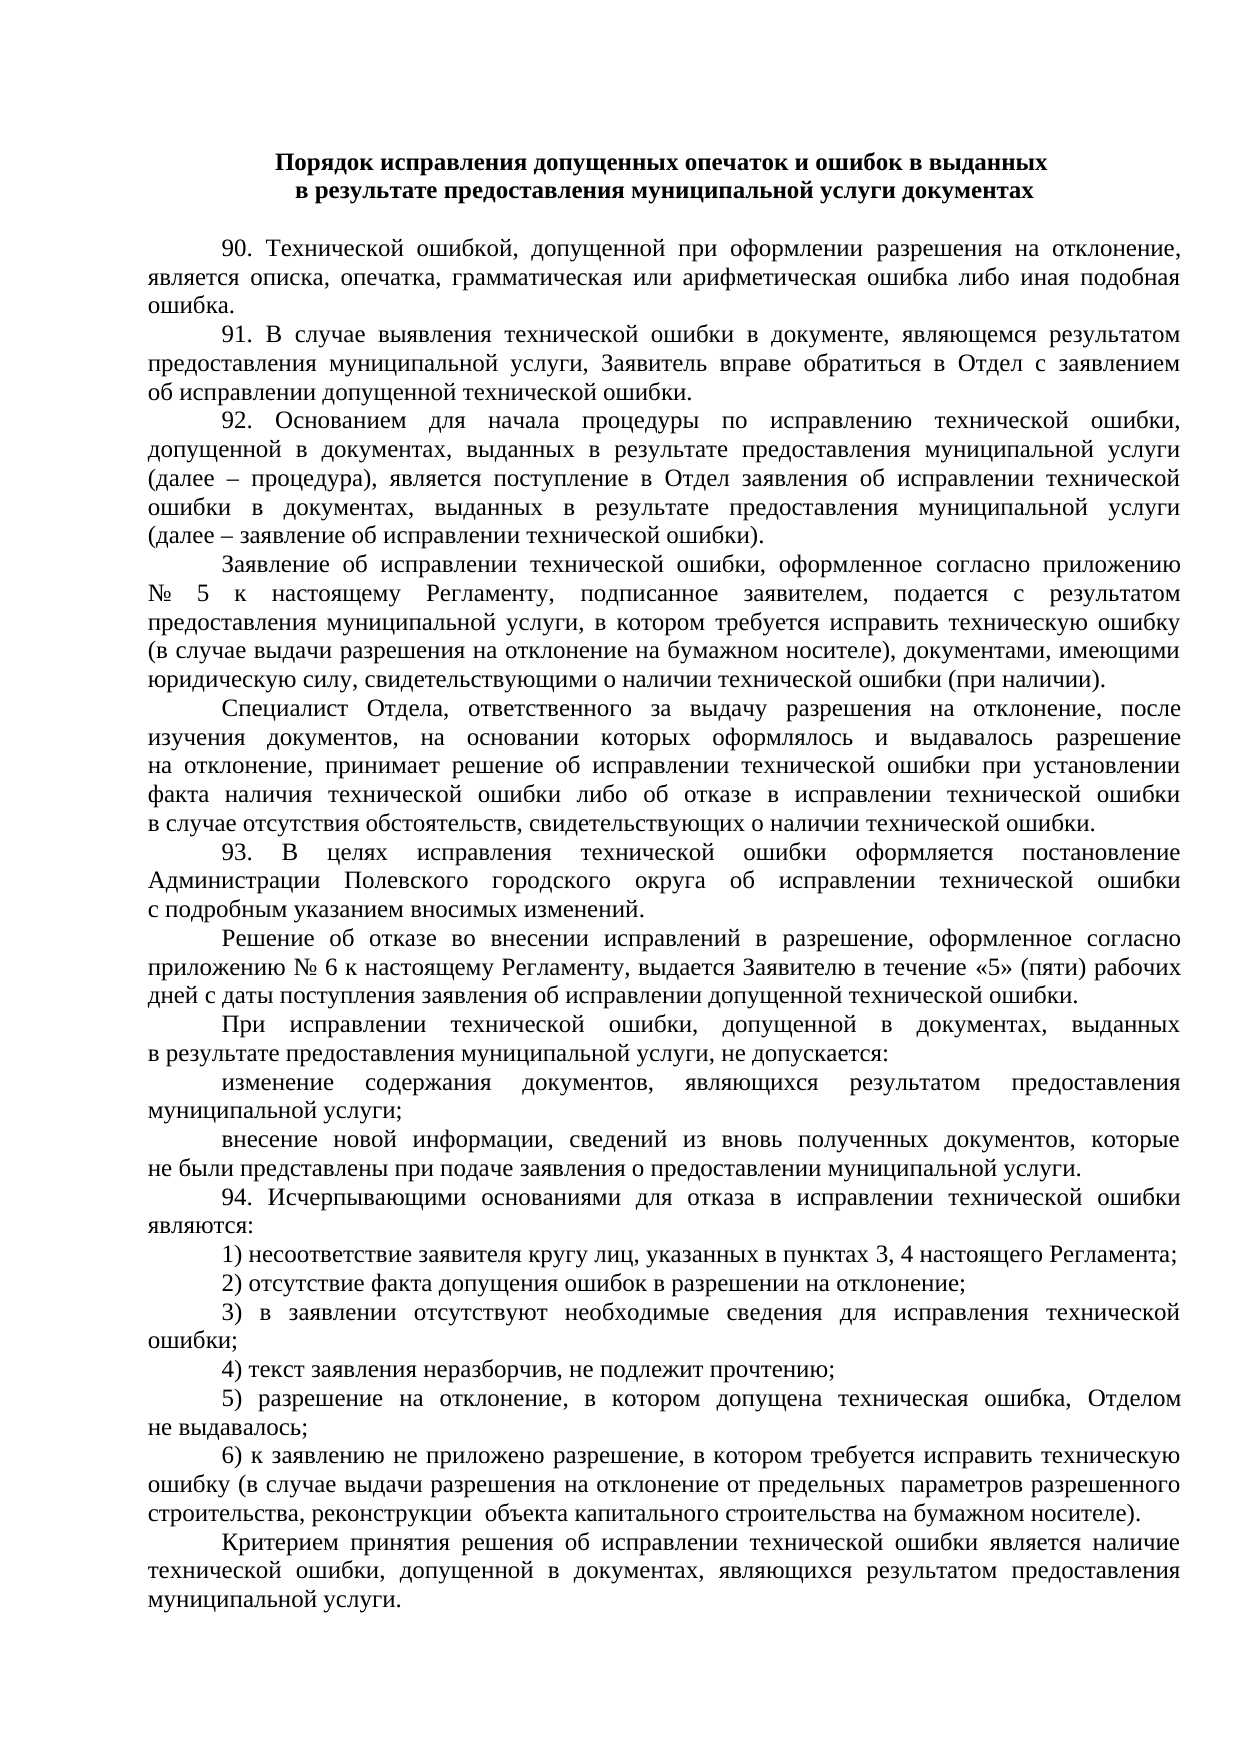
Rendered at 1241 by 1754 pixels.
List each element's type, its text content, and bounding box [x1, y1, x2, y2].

text изменение содержания документов, являющихся результатом предоставления муниципальной услуги; [148, 1067, 1181, 1124]
text 3) в заявлении отсутствуют необходимые сведения для исправления технической ошибки; [148, 1297, 1181, 1354]
text Специалист Отдела, ответственного за выдачу разрешения на отклонение, после изучения документов, на основании которых оформлялось и выдавалось разрешение на отклонение, принимает решение об исправлении технической ошибки при установлении факта наличия технической ошибки либо об отказе в исправлении технической ошибки в случае отсутствия обстоятельств, свидетельствующих о наличии технической ошибки. [148, 693, 1181, 837]
text 5) разрешение на отклонение, в котором допущена техническая ошибка, Отделом не выдавалось; [148, 1383, 1181, 1441]
text При исправлении технической ошибки, допущенной в документах, выданных в результате предоставления муниципальной услуги, не допускается: [148, 1009, 1181, 1067]
text внесение новой информации, сведений из вновь полученных документов, которые не были представлены при подаче заявления о предоставлении муниципальной услуги. [148, 1124, 1181, 1182]
text Заявление об исправлении технической ошибки, оформленное согласно приложению № 5 к настоящему Регламенту, подписанное заявителем, подается с результатом предоставления муниципальной услуги, в котором требуется исправить техническую ошибку (в случае выдачи разрешения на отклонение на бумажном носителе), документами, имеющими юридическую силу, свидетельствующими о наличии технической ошибки (при наличии). [148, 549, 1181, 693]
list 93. В целях исправления технической ошибки оформляется постановление Администрации Полевского городского округа об исправлении технической ошибки с подробным указанием вносимых изменений. [148, 837, 1181, 923]
text 92. Основанием для начала процедуры по исправлению технической ошибки, допущенной в документах, выданных в результате предоставления муниципальной услуги (далее – процедура), является поступление в Отдел заявления об исправлении технической ошибки в документах, выданных в результате предоставления муниципальной услуги (далее – заявление об исправлении технической ошибки). [148, 406, 1181, 549]
text Критерием принятия решения об исправлении технической ошибки является наличие технической ошибки, допущенной в документах, являющихся результатом предоставления муниципальной услуги. [148, 1527, 1181, 1613]
text 94. Исчерпывающими основаниями для отказа в исправлении технической ошибки являются: [148, 1182, 1181, 1239]
text Решение об отказе во внесении исправлений в разрешение, оформленное согласно приложению № 6 к настоящему Регламенту, выдается Заявителю в течение «5» (пяти) рабочих дней с даты поступления заявления об исправлении допущенной технической ошибки. [148, 923, 1181, 1009]
subtitle Порядок исправления допущенных опечаток и ошибок в выданных в результате предоставления муниципальной услуги документах [148, 147, 1181, 204]
text 90. Технической ошибкой, допущенной при оформлении разрешения на отклонение, является описка, опечатка, грамматическая или арифметическая ошибка либо иная подобная ошибка. [148, 233, 1181, 319]
text 2) отсутствие факта допущения ошибок в разрешении на отклонение; [148, 1268, 1181, 1297]
text 1) несоответствие заявителя кругу лиц, указанных в пунктах 3, 4 настоящего Регламента; [148, 1239, 1181, 1268]
text 91. В случае выявления технической ошибки в документе, являющемся результатом предоставления муниципальной услуги, Заявитель вправе обратиться в Отдел с заявлением об исправлении допущенной технической ошибки. [148, 319, 1181, 406]
text 6) к заявлению не приложено разрешение, в котором требуется исправить техническую ошибку (в случае выдачи разрешения на отклонение от предельных параметров разрешенного строительства, реконструкции объекта капитального строительства на бумажном носителе). [148, 1441, 1181, 1527]
text 4) текст заявления неразборчив, не подлежит прочтению; [148, 1354, 1181, 1383]
